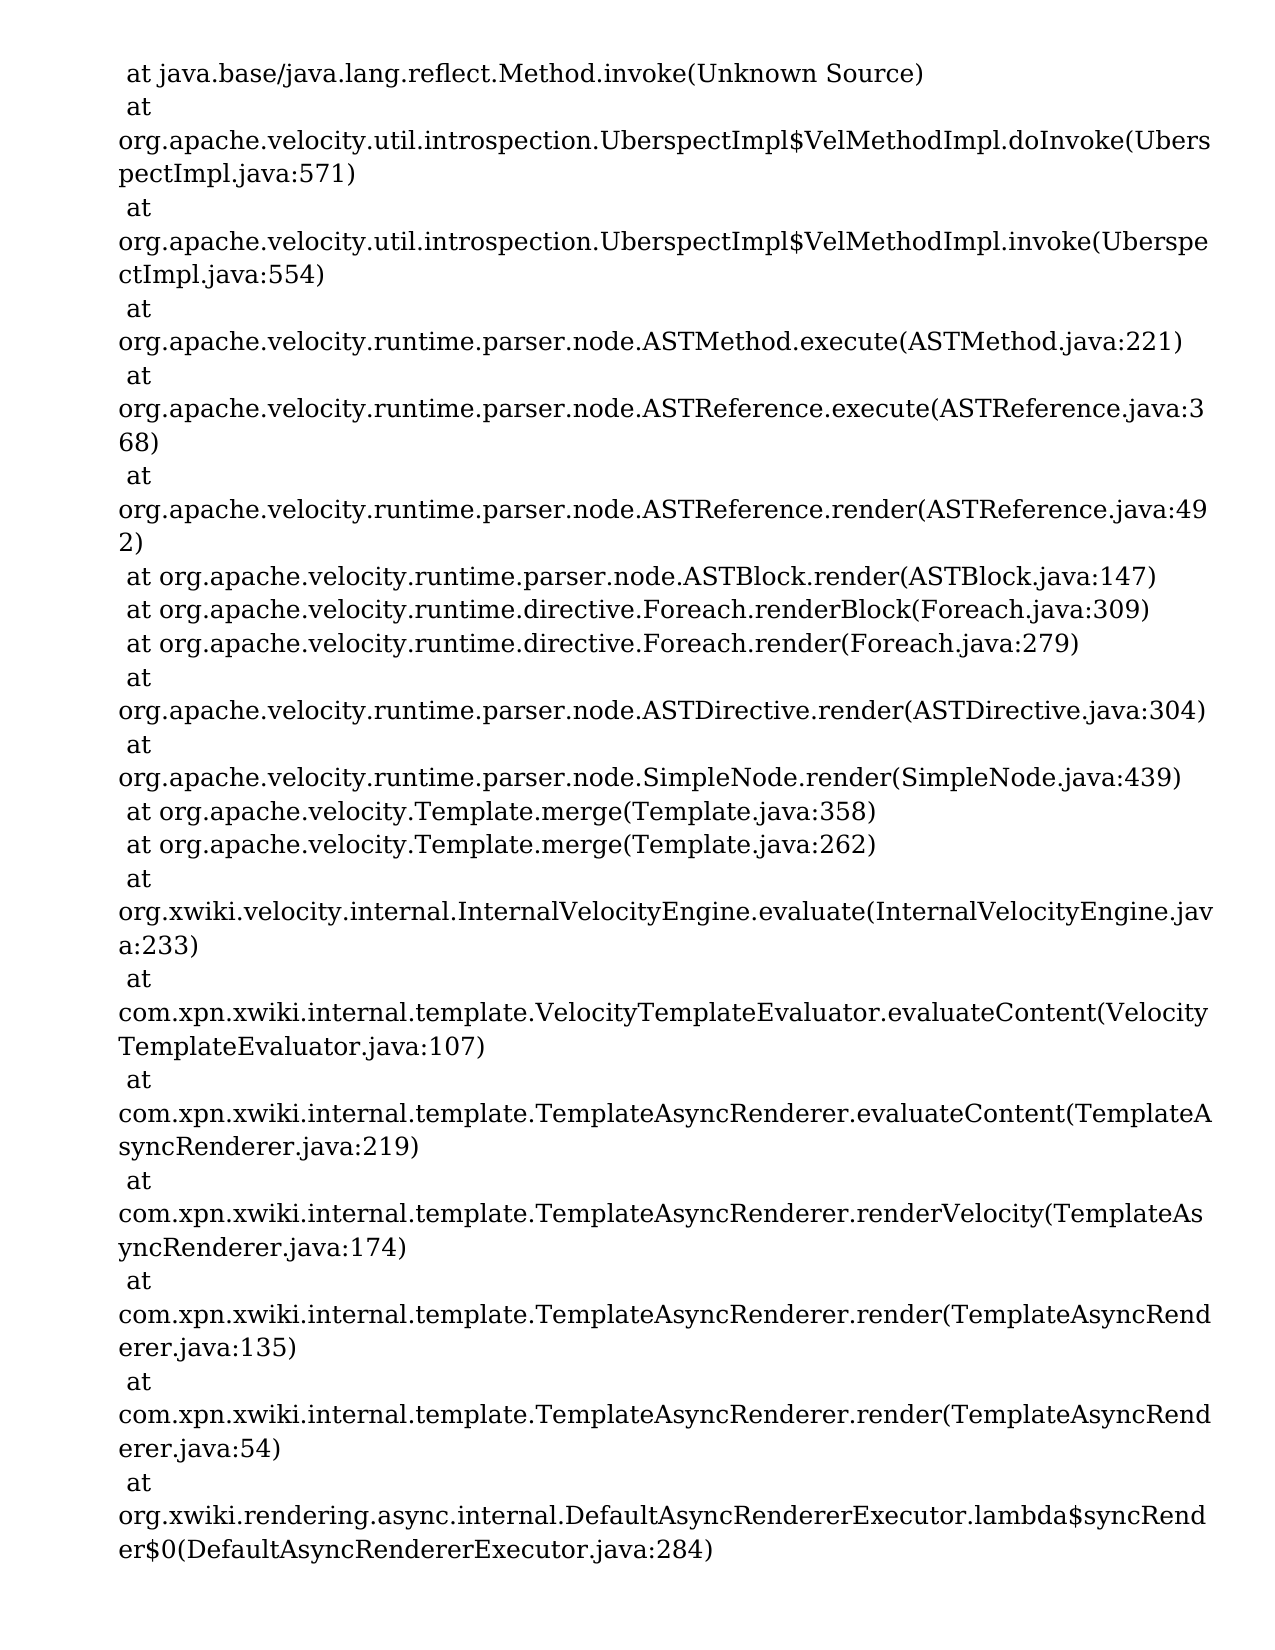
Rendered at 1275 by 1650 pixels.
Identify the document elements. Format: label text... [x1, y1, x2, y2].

text at java.base/java.lang.reflect.Method.invoke(Unknown Source) at org.apache.velocity.util.introspection.UberspectImpl$VelMethodImpl.doInvoke(UberspectImpl.java:571) at org.apache.velocity.util.introspection.UberspectImpl$VelMethodImpl.invoke(UberspectImpl.java:554) at org.apache.velocity.runtime.parser.node.ASTMethod.execute(ASTMethod.java:221) at org.apache.velocity.runtime.parser.node.ASTReference.execute(ASTReference.java:368) at org.apache.velocity.runtime.parser.node.ASTReference.render(ASTReference.java:492) at org.apache.velocity.runtime.parser.node.ASTBlock.render(ASTBlock.java:147) at org.apache.velocity.runtime.directive.Foreach.renderBlock(Foreach.java:309) at org.apache.velocity.runtime.directive.Foreach.render(Foreach.java:279) at org.apache.velocity.runtime.parser.node.ASTDirective.render(ASTDirective.java:304) at org.apache.velocity.runtime.parser.node.SimpleNode.render(SimpleNode.java:439) at org.apache.velocity.Template.merge(Template.java:358) at org.apache.velocity.Template.merge(Template.java:262) at org.xwiki.velocity.internal.InternalVelocityEngine.evaluate(InternalVelocityEngine.java:233) at com.xpn.xwiki.internal.template.VelocityTemplateEvaluator.evaluateContent(VelocityTemplateEvaluator.java:107) at com.xpn.xwiki.internal.template.TemplateAsyncRenderer.evaluateContent(TemplateAsyncRenderer.java:219) at com.xpn.xwiki.internal.template.TemplateAsyncRenderer.renderVelocity(TemplateAsyncRenderer.java:174) at com.xpn.xwiki.internal.template.TemplateAsyncRenderer.render(TemplateAsyncRenderer.java:135) at com.xpn.xwiki.internal.template.TemplateAsyncRenderer.render(TemplateAsyncRenderer.java:54) at org.xwiki.rendering.async.internal.DefaultAsyncRendererExecutor.lambda$syncRender$0(DefaultAsyncRendererExecutor.java:284) [118, 59, 1216, 1564]
